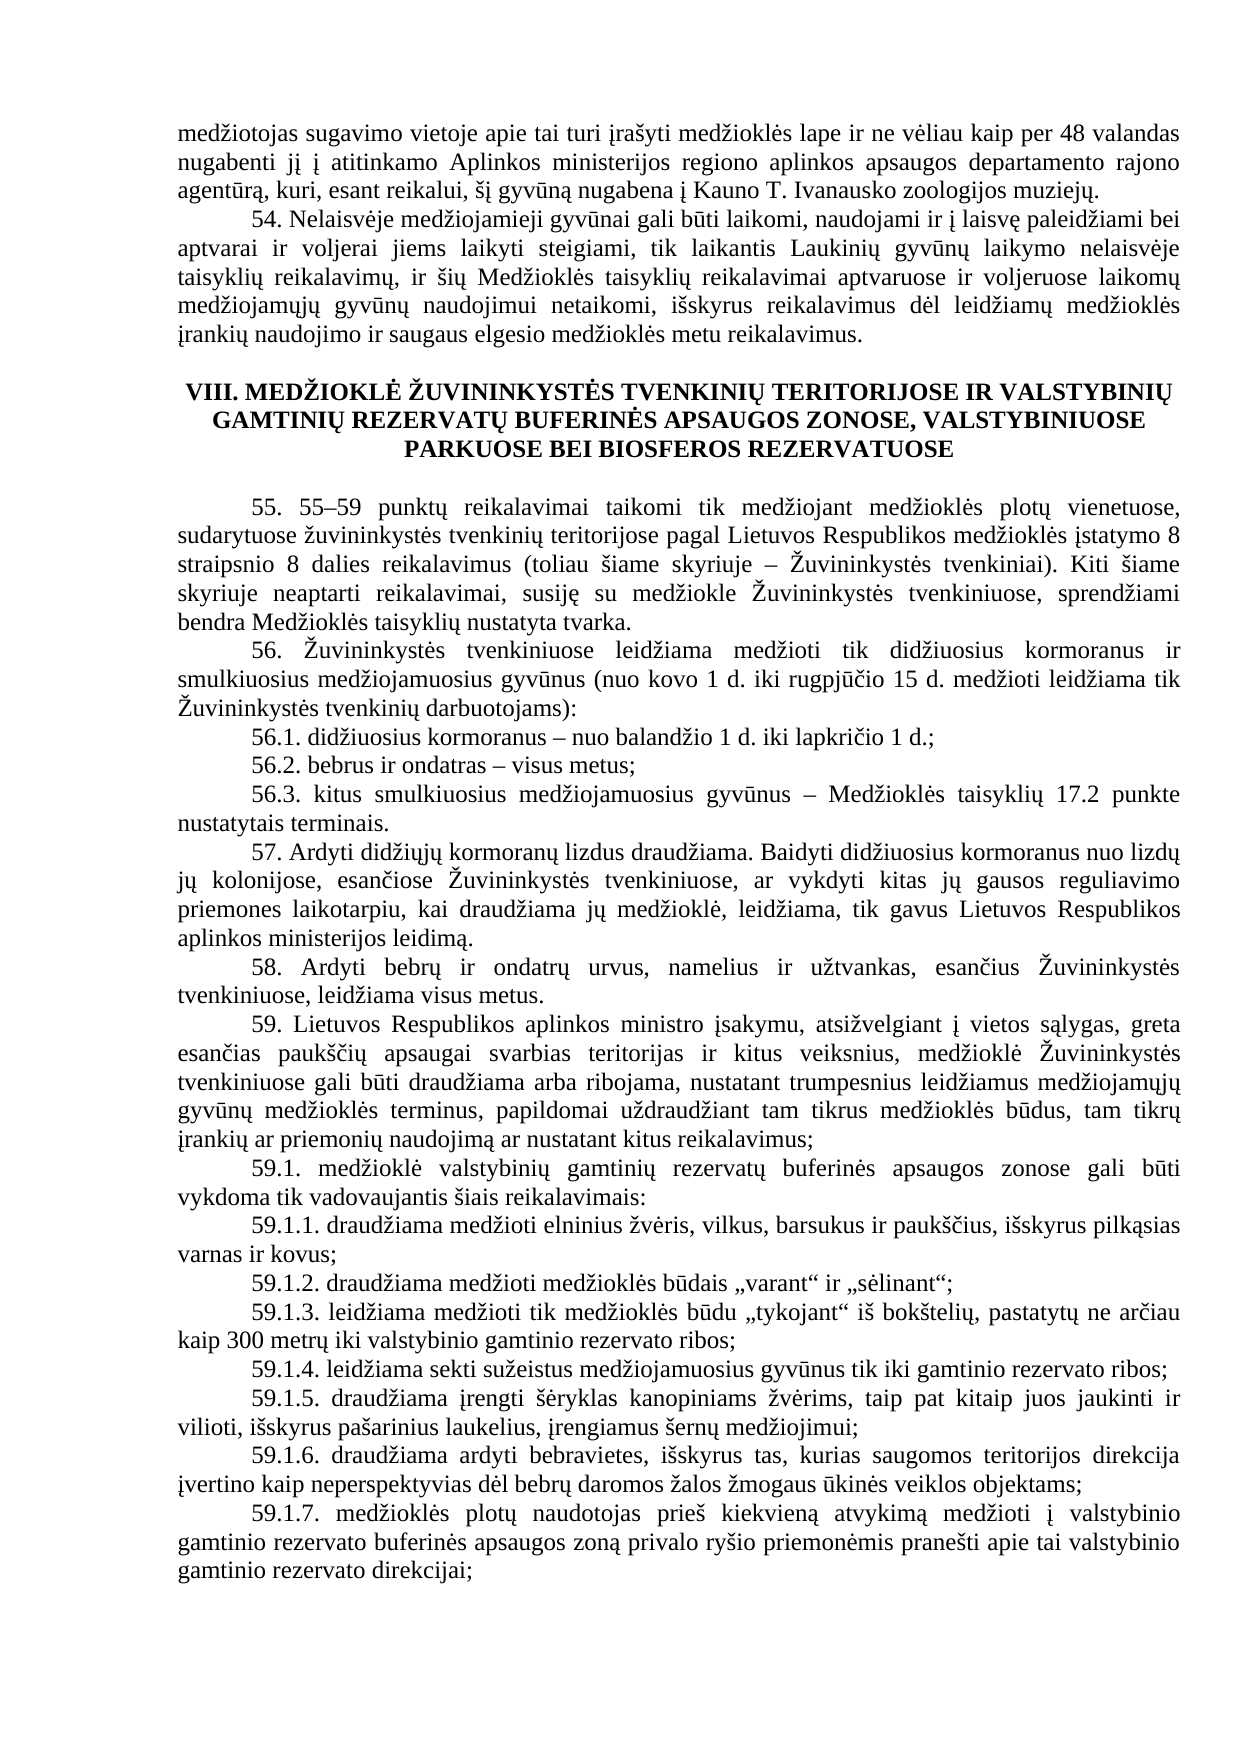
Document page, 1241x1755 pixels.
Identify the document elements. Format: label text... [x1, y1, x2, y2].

text medžiotojas sugavimo vietoje apie tai turi įrašyti medžioklės lape ir ne vėliau kaip per 48 valandas nugabenti jį į atitinkamo Aplinkos ministerijos regiono aplinkos apsaugos departamento rajono agentūrą, kuri, esant reikalui, šį gyvūną nugabena į Kauno T. Ivanausko zoologijos muziejų. [177, 118, 1181, 204]
text 56.2. bebrus ir ondatras – visus metus; [177, 751, 1181, 779]
text 59.1.2. draudžiama medžioti medžioklės būdais „varant“ ir „sėlinant“; [177, 1268, 1181, 1297]
text 56.3. kitus smulkiuosius medžiojamuosius gyvūnus – Medžioklės taisyklių 17.2 punkte nustatytais terminais. [177, 779, 1181, 837]
text 54. Nelaisvėje medžiojamieji gyvūnai gali būti laikomi, naudojami ir į laisvę paleidžiami bei aptvarai ir voljerai jiems laikyti steigiami, tik laikantis Laukinių gyvūnų laikymo nelaisvėje taisyklių reikalavimų, ir šių Medžioklės taisyklių reikalavimai aptvaruose ir voljeruose laikomų medžiojamųjų gyvūnų naudojimui netaikomi, išskyrus reikalavimus dėl leidžiamų medžioklės įrankių naudojimo ir saugaus elgesio medžioklės metu reikalavimus. [177, 204, 1181, 348]
text 59. Lietuvos Respublikos aplinkos ministro įsakymu, atsižvelgiant į vietos sąlygas, greta esančias paukščių apsaugai svarbias teritorijas ir kitus veiksnius, medžioklė Žuvininkystės tvenkiniuose gali būti draudžiama arba ribojama, nustatant trumpesnius leidžiamus medžiojamųjų gyvūnų medžioklės terminus, papildomai uždraudžiant tam tikrus medžioklės būdus, tam tikrų įrankių ar priemonių naudojimą ar nustatant kitus reikalavimus; [177, 1009, 1181, 1153]
text 59.1.1. draudžiama medžioti elninius žvėris, vilkus, barsukus ir paukščius, išskyrus pilkąsias varnas ir kovus; [177, 1211, 1181, 1268]
text 59.1.5. draudžiama įrengti šėryklas kanopiniams žvėrims, taip pat kitaip juos jaukinti ir vilioti, išskyrus pašarinius laukelius, įrengiamus šernų medžiojimui; [177, 1383, 1181, 1441]
text 58. Ardyti bebrų ir ondatrų urvus, namelius ir užtvankas, esančius Žuvininkystės tvenkiniuose, leidžiama visus metus. [177, 952, 1181, 1009]
text 57. Ardyti didžiųjų kormoranų lizdus draudžiama. Baidyti didžiuosius kormoranus nuo lizdų jų kolonijose, esančiose Žuvininkystės tvenkiniuose, ar vykdyti kitas jų gausos reguliavimo priemones laikotarpiu, kai draudžiama jų medžioklė, leidžiama, tik gavus Lietuvos Respublikos aplinkos ministerijos leidimą. [177, 837, 1181, 952]
text 56. Žuvininkystės tvenkiniuose leidžiama medžioti tik didžiuosius kormoranus ir smulkiuosius medžiojamuosius gyvūnus (nuo kovo 1 d. iki rugpjūčio 15 d. medžioti leidžiama tik Žuvininkystės tvenkinių darbuotojams): [177, 636, 1181, 722]
text VIII. Medžioklė žuvininkystės tvenkinių teritorijose ir valstybinių gamtinių rezervatų buferinės apsaugos zonose, valstybiniuose parkuose bei biosferos rezervatuose [177, 377, 1181, 463]
text 59.1.7. medžioklės plotų naudotojas prieš kiekvieną atvykimą medžioti į valstybinio gamtinio rezervato buferinės apsaugos zoną privalo ryšio priemonėmis pranešti apie tai valstybinio gamtinio rezervato direkcijai; [177, 1498, 1181, 1584]
text 59.1.6. draudžiama ardyti bebravietes, išskyrus tas, kurias saugomos teritorijos direkcija įvertino kaip neperspektyvias dėl bebrų daromos žalos žmogaus ūkinės veiklos objektams; [177, 1441, 1181, 1498]
text 59.1.4. leidžiama sekti sužeistus medžiojamuosius gyvūnus tik iki gamtinio rezervato ribos; [177, 1354, 1181, 1383]
text 56.1. didžiuosius kormoranus – nuo balandžio 1 d. iki lapkričio 1 d.; [177, 722, 1181, 751]
text 59.1.3. leidžiama medžioti tik medžioklės būdu „tykojant“ iš bokštelių, pastatytų ne arčiau kaip 300 metrų iki valstybinio gamtinio rezervato ribos; [177, 1297, 1181, 1354]
text 55. 55–59 punktų reikalavimai taikomi tik medžiojant medžioklės plotų vienetuose, sudarytuose žuvininkystės tvenkinių teritorijose pagal Lietuvos Respublikos medžioklės įstatymo 8 straipsnio 8 dalies reikalavimus (toliau šiame skyriuje – Žuvininkystės tvenkiniai). Kiti šiame skyriuje neaptarti reikalavimai, susiję su medžiokle Žuvininkystės tvenkiniuose, sprendžiami bendra Medžioklės taisyklių nustatyta tvarka. [177, 492, 1181, 636]
text 59.1. medžioklė valstybinių gamtinių rezervatų buferinės apsaugos zonose gali būti vykdoma tik vadovaujantis šiais reikalavimais: [177, 1153, 1181, 1211]
